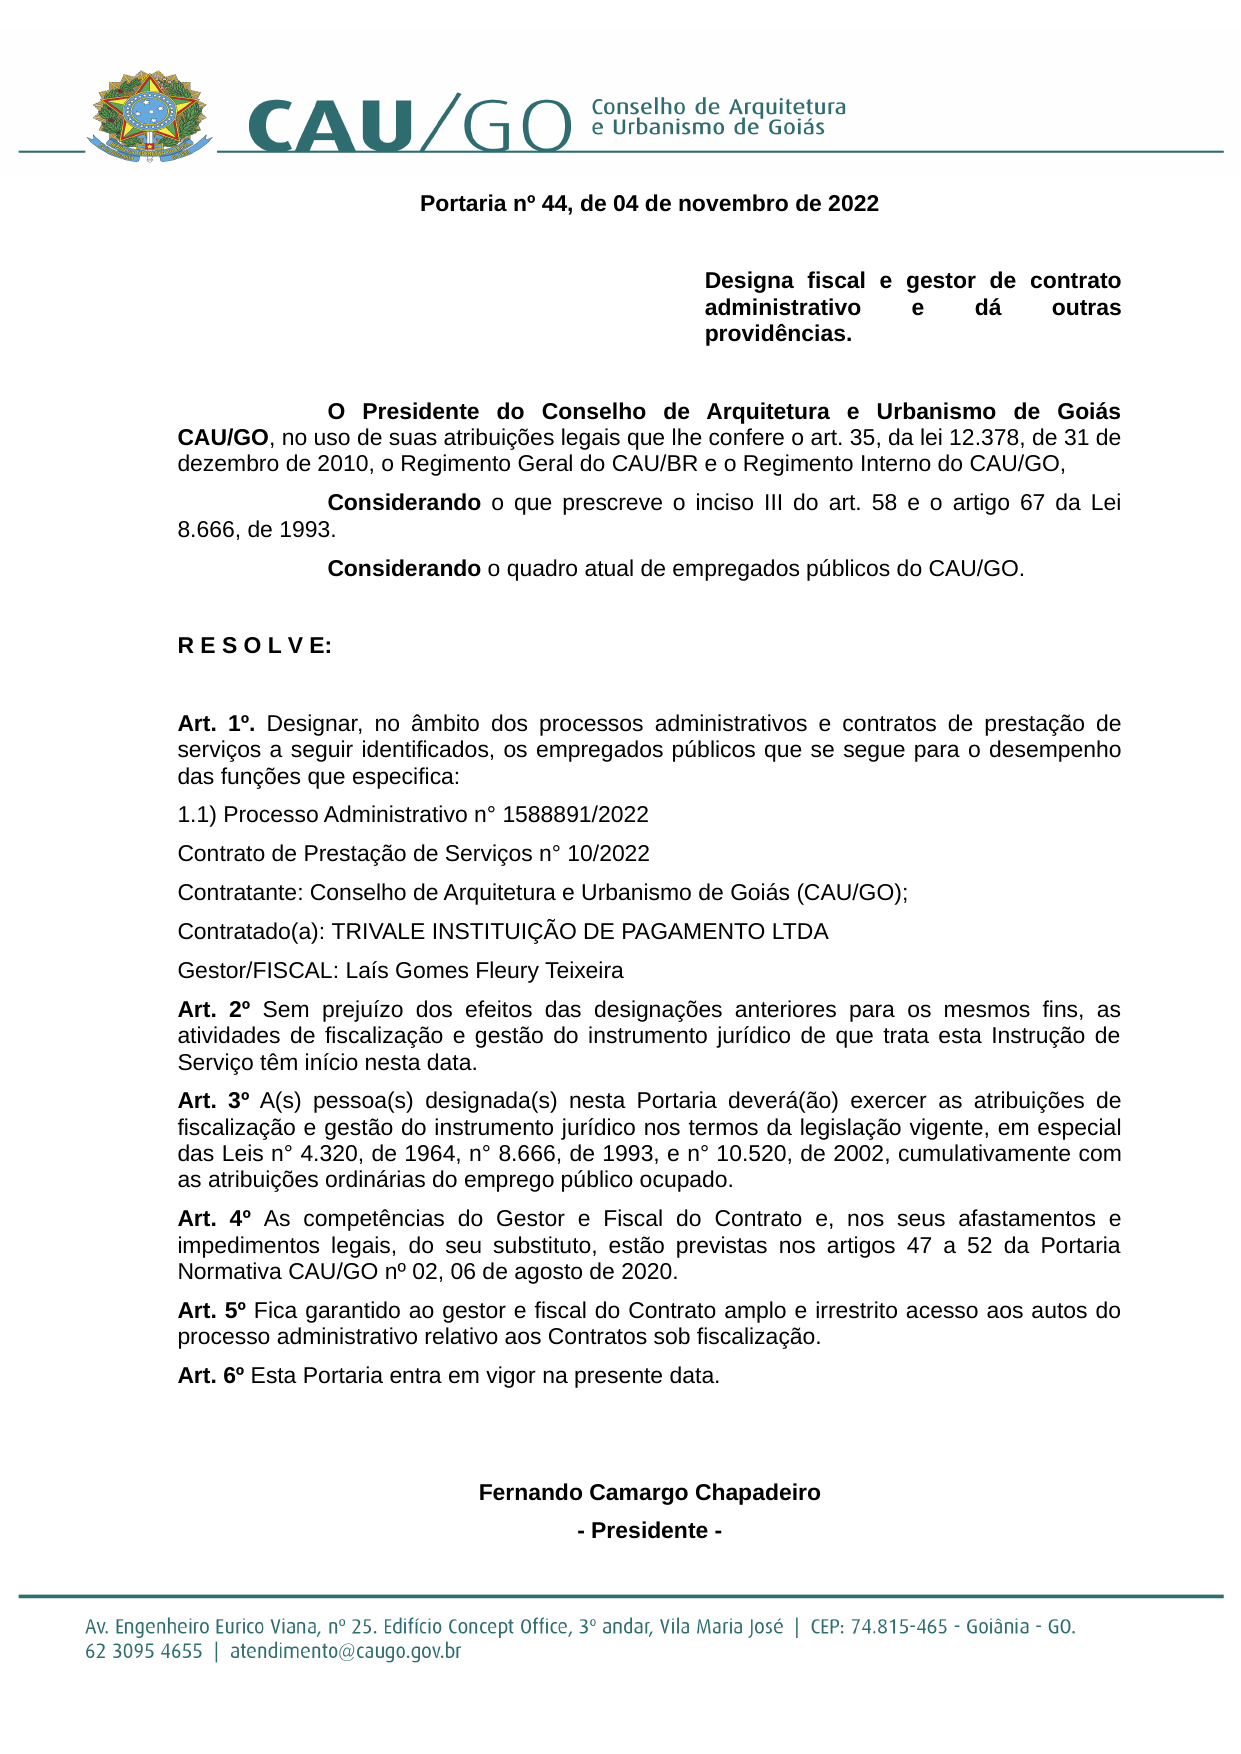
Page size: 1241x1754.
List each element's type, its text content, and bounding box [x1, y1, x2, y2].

picture [1, 27, 1241, 177]
text Art. 3º A(s) pessoa(s) designada(s) nesta Portaria deverá(ão) exercer as atribuições de fiscalização e gestão do instrumento jurídico nos termos da legislação vigente, em especial das Leis n° 4.320, de 1964, n° 8.666, de 1993, e n° 10.520, de 2002, cumulativamente com as atribuições ordinárias do emprego público ocupado. [177, 1087, 1122, 1193]
picture [1, 1577, 1241, 1727]
text 1.1) Processo Administrativo n° 1588891/2022 [177, 801, 1122, 828]
text Art. 5º Fica garantido ao gestor e fiscal do Contrato amplo e irrestrito acesso aos autos do processo administrativo relativo aos Contratos sob fiscalização. [177, 1297, 1122, 1349]
text Considerando o que prescreve o inciso III do art. 58 e o artigo 67 da Lei 8.666, de 1993. [177, 489, 1122, 542]
text Art. 4º As competências do Gestor e Fiscal do Contrato e, nos seus afastamentos e impedimentos legais, do seu substituto, estão previstas nos artigos 47 a 52 da Portaria Normativa CAU/GO nº 02, 06 de agosto de 2020. [177, 1205, 1122, 1284]
text Art. 2º Sem prejuízo dos efeitos das designações anteriores para os mesmos fins, as atividades de fiscalização e gestão do instrumento jurídico de que trata esta Instrução de Serviço têm início nesta data. [177, 996, 1122, 1075]
text Fernando Camargo Chapadeiro [177, 1478, 1122, 1505]
text Portaria nº 44, de 04 de novembro de 2022 [177, 189, 1122, 216]
text Art. 6º Esta Portaria entra em vigor na presente data. [177, 1362, 1122, 1388]
text R E S O L V E: [177, 632, 1122, 658]
text - Presidente - [177, 1517, 1122, 1544]
text Gestor/FISCAL: Laís Gomes Fleury Teixeira [177, 957, 1122, 983]
text Contratado(a): TRIVALE INSTITUIÇÃO DE PAGAMENTO LTDA [177, 918, 1122, 944]
text Contrato de Prestação de Serviços n° 10/2022 [177, 840, 1122, 867]
text Art. 1º. Designar, no âmbito dos processos administrativos e contratos de prestação de serviços a seguir identificados, os empregados públicos que se segue para o desempenho das funções que especifica: [177, 710, 1122, 789]
text O Presidente do Conselho de Arquitetura e Urbanismo de Goiás CAU/GO, no uso de suas atribuições legais que lhe confere o art. 35, da lei 12.378, de 31 de dezembro de 2010, o Regimento Geral do CAU/BR e o Regimento Interno do CAU/GO, [177, 398, 1122, 477]
text Designa fiscal e gestor de contrato administrativo e dá outras providências. [704, 267, 1122, 346]
text Considerando o quadro atual de empregados públicos do CAU/GO. [177, 554, 1122, 581]
text Contratante: Conselho de Arquitetura e Urbanismo de Goiás (CAU/GO); [177, 879, 1122, 906]
